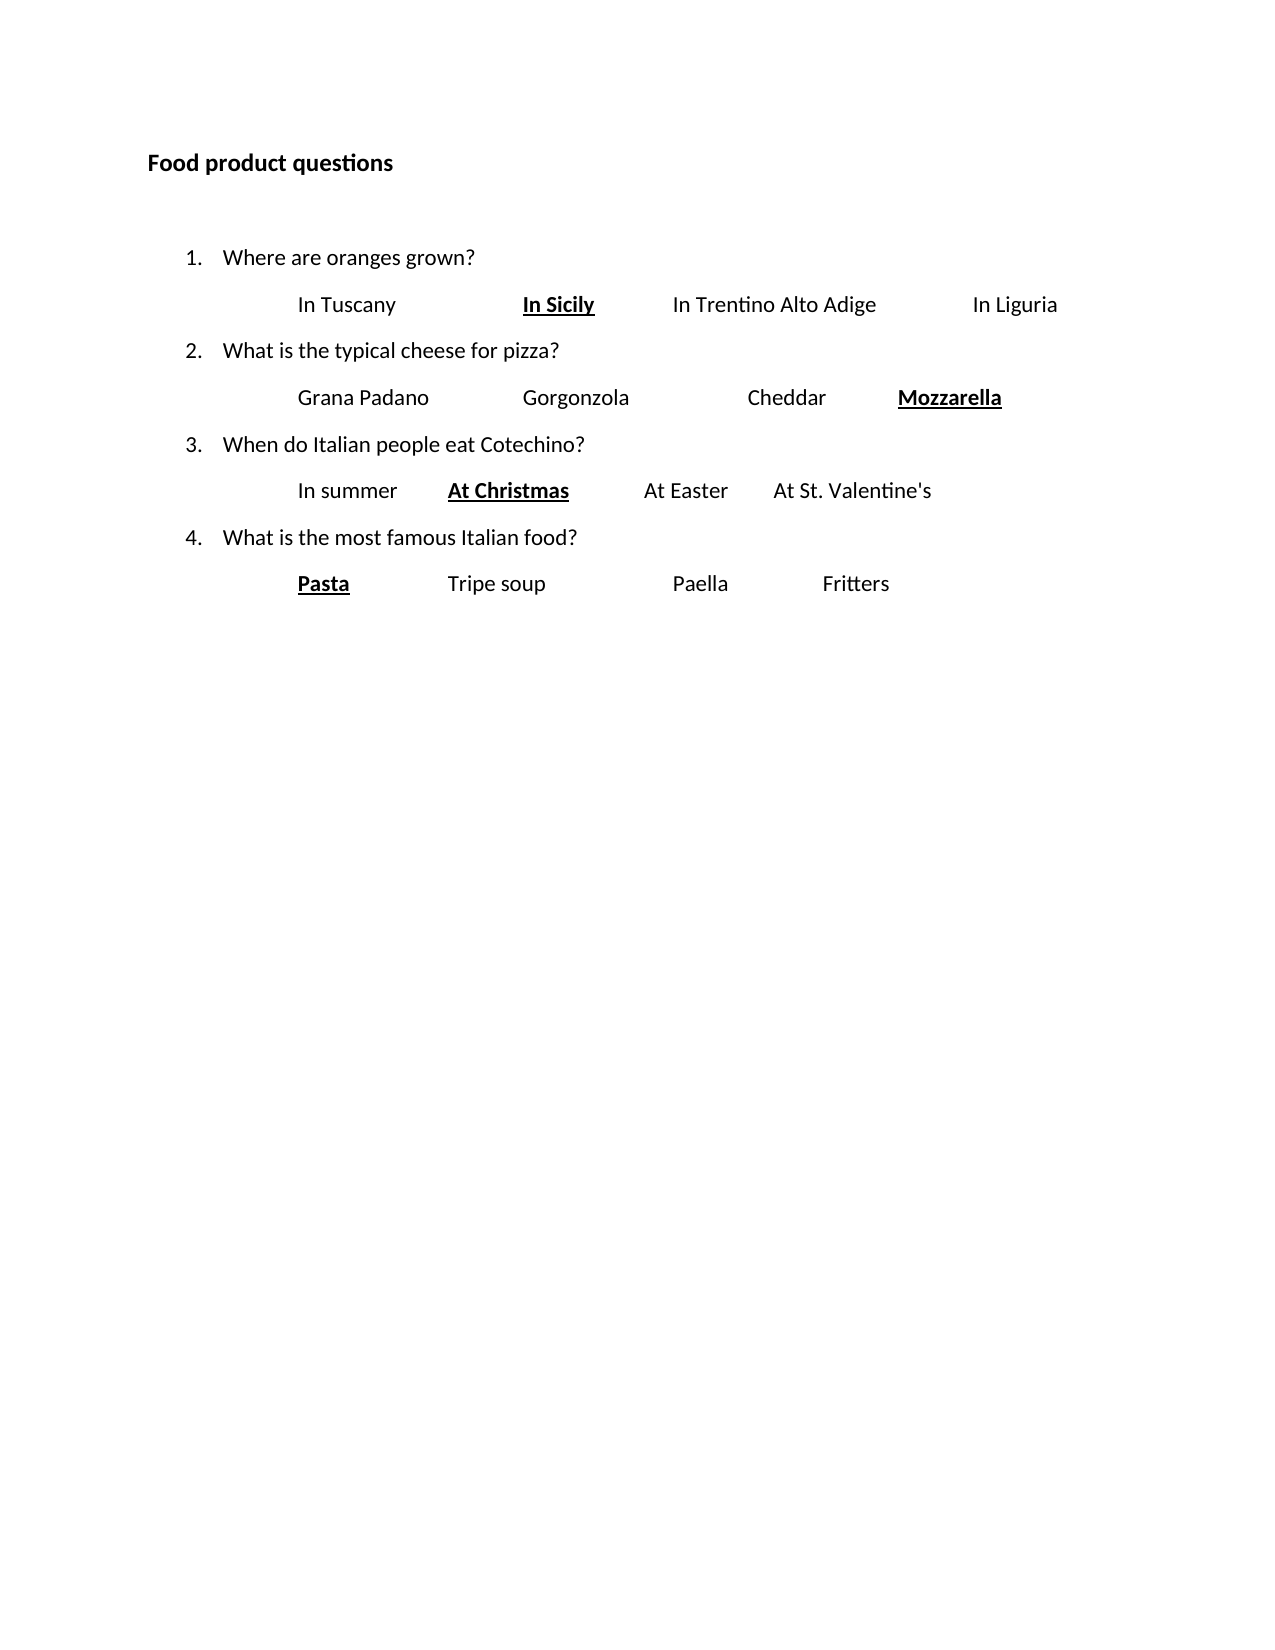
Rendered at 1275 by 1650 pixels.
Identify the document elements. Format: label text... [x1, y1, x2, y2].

list When do Italian people eat Cotechino? [185, 430, 1127, 458]
text In Tuscany In Sicily In Trentino Alto Adige In Liguria [298, 290, 1127, 318]
text Grana Padano Gorgonzola Cheddar Mozzarella [223, 383, 1127, 411]
list What is the typical cheese for pizza? [185, 337, 1127, 364]
text Food product questions [148, 148, 1127, 178]
list What is the most famous Italian food? [185, 523, 1127, 551]
list Where are oranges grown? [185, 243, 1127, 271]
text Pasta Tripe soup Paella Fritters [298, 569, 1127, 597]
text In summer At Christmas At Easter At St. Valentine's [260, 476, 1127, 504]
